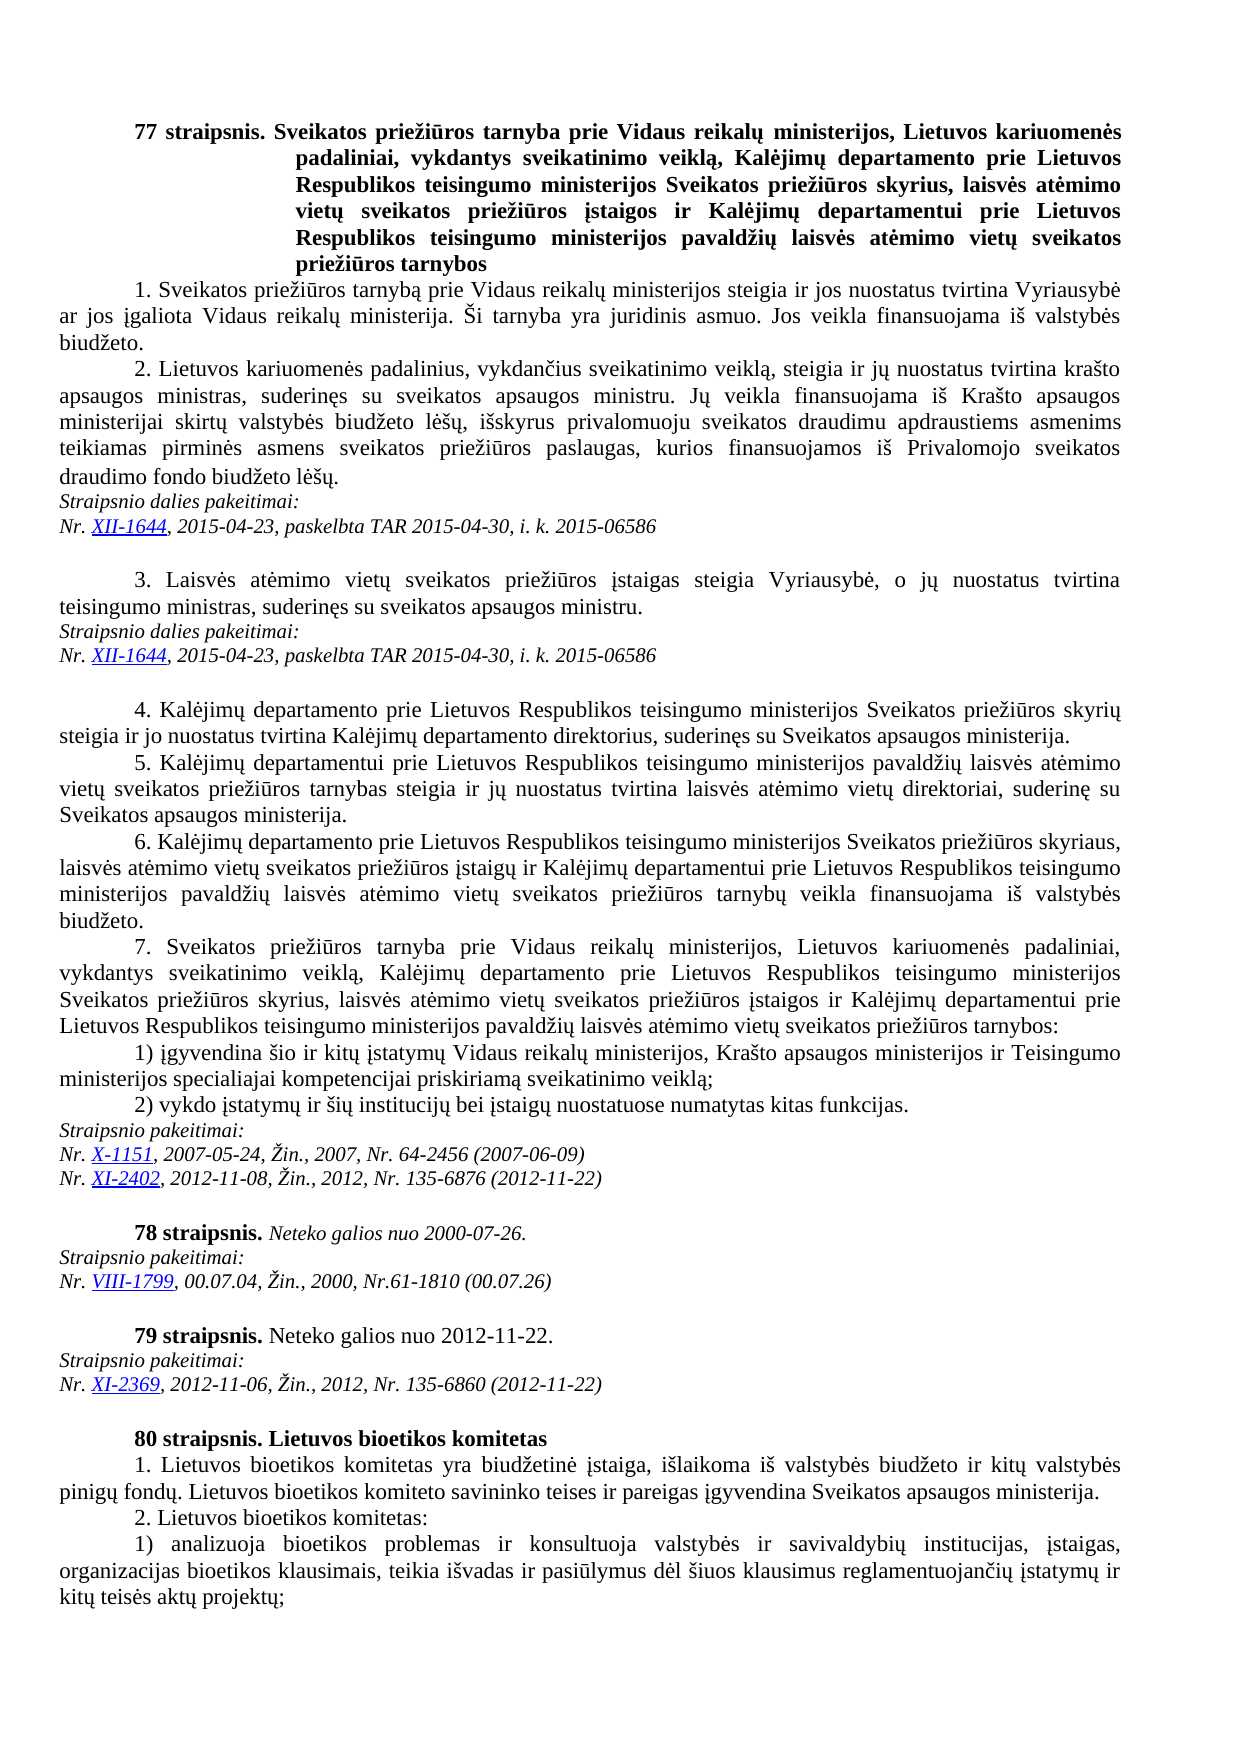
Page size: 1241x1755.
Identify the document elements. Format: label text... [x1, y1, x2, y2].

text 1. Sveikatos priežiūros tarnybą prie Vidaus reikalų ministerijos steigia ir jos nuostatus tvirtina Vyriausybė ar jos įgaliota Vidaus reikalų ministerija. Ši tarnyba yra juridinis asmuo. Jos veikla finansuojama iš valstybės biudžeto. [59, 276, 1122, 355]
text Straipsnio dalies pakeitimai: [59, 489, 1122, 513]
text Straipsnio pakeitimai: [59, 1245, 1122, 1269]
text Nr. XI-2402, 2012-11-08, Žin., 2012, Nr. 135-6876 (2012-11-22) [59, 1166, 1122, 1190]
text Nr. XI-2369, 2012-11-06, Žin., 2012, Nr. 135-6860 (2012-11-22) [59, 1372, 1122, 1396]
text 5. Kalėjimų departamentui prie Lietuvos Respublikos teisingumo ministerijos pavaldžių laisvės atėmimo vietų sveikatos priežiūros tarnybas steigia ir jų nuostatus tvirtina laisvės atėmimo vietų direktoriai, suderinę su Sveikatos apsaugos ministerija. [59, 749, 1122, 828]
text 1. Lietuvos bioetikos komitetas yra biudžetinė įstaiga, išlaikoma iš valstybės biudžeto ir kitų valstybės pinigų fondų. Lietuvos bioetikos komiteto savininko teises ir pareigas įgyvendina Sveikatos apsaugos ministerija. [59, 1451, 1122, 1504]
text Nr. VIII-1799, 00.07.04, Žin., 2000, Nr.61-1810 (00.07.26) [59, 1269, 1122, 1293]
text Nr. XII-1644, 2015-04-23, paskelbta TAR 2015-04-30, i. k. 2015-06586 [59, 513, 1122, 538]
text 6. Kalėjimų departamento prie Lietuvos Respublikos teisingumo ministerijos Sveikatos priežiūros skyriaus, laisvės atėmimo vietų sveikatos priežiūros įstaigų ir Kalėjimų departamentui prie Lietuvos Respublikos teisingumo ministerijos pavaldžių laisvės atėmimo vietų sveikatos priežiūros tarnybų veikla finansuojama iš valstybės biudžeto. [59, 828, 1122, 933]
text Nr. XII-1644, 2015-04-23, paskelbta TAR 2015-04-30, i. k. 2015-06586 [59, 643, 1122, 667]
text 2. Lietuvos kariuomenės padalinius, vykdančius sveikatinimo veiklą, steigia ir jų nuostatus tvirtina krašto apsaugos ministras, suderinęs su sveikatos apsaugos ministru. Jų veikla finansuojama iš Krašto apsaugos ministerijai skirtų valstybės biudžeto lėšų, išskyrus privalomuoju sveikatos draudimu apdraustiems asmenims teikiamas pirminės asmens sveikatos priežiūros paslaugas, kurios finansuojamos iš Privalomojo sveikatos draudimo fondo biudžeto lėšų. [59, 355, 1122, 489]
text 79 straipsnis. Neteko galios nuo 2012-11-22. [134, 1322, 1122, 1348]
text 1) analizuoja bioetikos problemas ir konsultuoja valstybės ir savivaldybių institucijas, įstaigas, organizacijas bioetikos klausimais, teikia išvadas ir pasiūlymus dėl šiuos klausimus reglamentuojančių įstatymų ir kitų teisės aktų projektų; [59, 1530, 1122, 1609]
text Straipsnio pakeitimai: [59, 1118, 1122, 1142]
text Straipsnio pakeitimai: [59, 1348, 1122, 1372]
text 78 straipsnis. Neteko galios nuo 2000-07-26. [59, 1218, 1122, 1245]
text 3. Laisvės atėmimo vietų sveikatos priežiūros įstaigas steigia Vyriausybė, o jų nuostatus tvirtina teisingumo ministras, suderinęs su sveikatos apsaugos ministru. [59, 566, 1122, 619]
text 77 straipsnis. Sveikatos priežiūros tarnyba prie Vidaus reikalų ministerijos, Lietuvos kariuomenės padaliniai, vykdantys sveikatinimo veiklą, Kalėjimų departamento prie Lietuvos Respublikos teisingumo ministerijos Sveikatos priežiūros skyrius, laisvės atėmimo vietų sveikatos priežiūros įstaigos ir Kalėjimų departamentui prie Lietuvos Respublikos teisingumo ministerijos pavaldžių laisvės atėmimo vietų sveikatos priežiūros tarnybos [134, 118, 1122, 276]
text 4. Kalėjimų departamento prie Lietuvos Respublikos teisingumo ministerijos Sveikatos priežiūros skyrių steigia ir jo nuostatus tvirtina Kalėjimų departamento direktorius, suderinęs su Sveikatos apsaugos ministerija. [59, 696, 1122, 749]
text 80 straipsnis. Lietuvos bioetikos komitetas [59, 1425, 1122, 1451]
text 7. Sveikatos priežiūros tarnyba prie Vidaus reikalų ministerijos, Lietuvos kariuomenės padaliniai, vykdantys sveikatinimo veiklą, Kalėjimų departamento prie Lietuvos Respublikos teisingumo ministerijos Sveikatos priežiūros skyrius, laisvės atėmimo vietų sveikatos priežiūros įstaigos ir Kalėjimų departamentui prie Lietuvos Respublikos teisingumo ministerijos pavaldžių laisvės atėmimo vietų sveikatos priežiūros tarnybos: [59, 933, 1122, 1038]
text 2. Lietuvos bioetikos komitetas: [59, 1504, 1122, 1530]
text Nr. X-1151, 2007-05-24, Žin., 2007, Nr. 64-2456 (2007-06-09) [59, 1142, 1122, 1166]
text Straipsnio dalies pakeitimai: [59, 619, 1122, 643]
text 1) įgyvendina šio ir kitų įstatymų Vidaus reikalų ministerijos, Krašto apsaugos ministerijos ir Teisingumo ministerijos specialiajai kompetencijai priskiriamą sveikatinimo veiklą; [59, 1038, 1122, 1091]
text 2) vykdo įstatymų ir šių institucijų bei įstaigų nuostatuose numatytas kitas funkcijas. [59, 1091, 1122, 1118]
